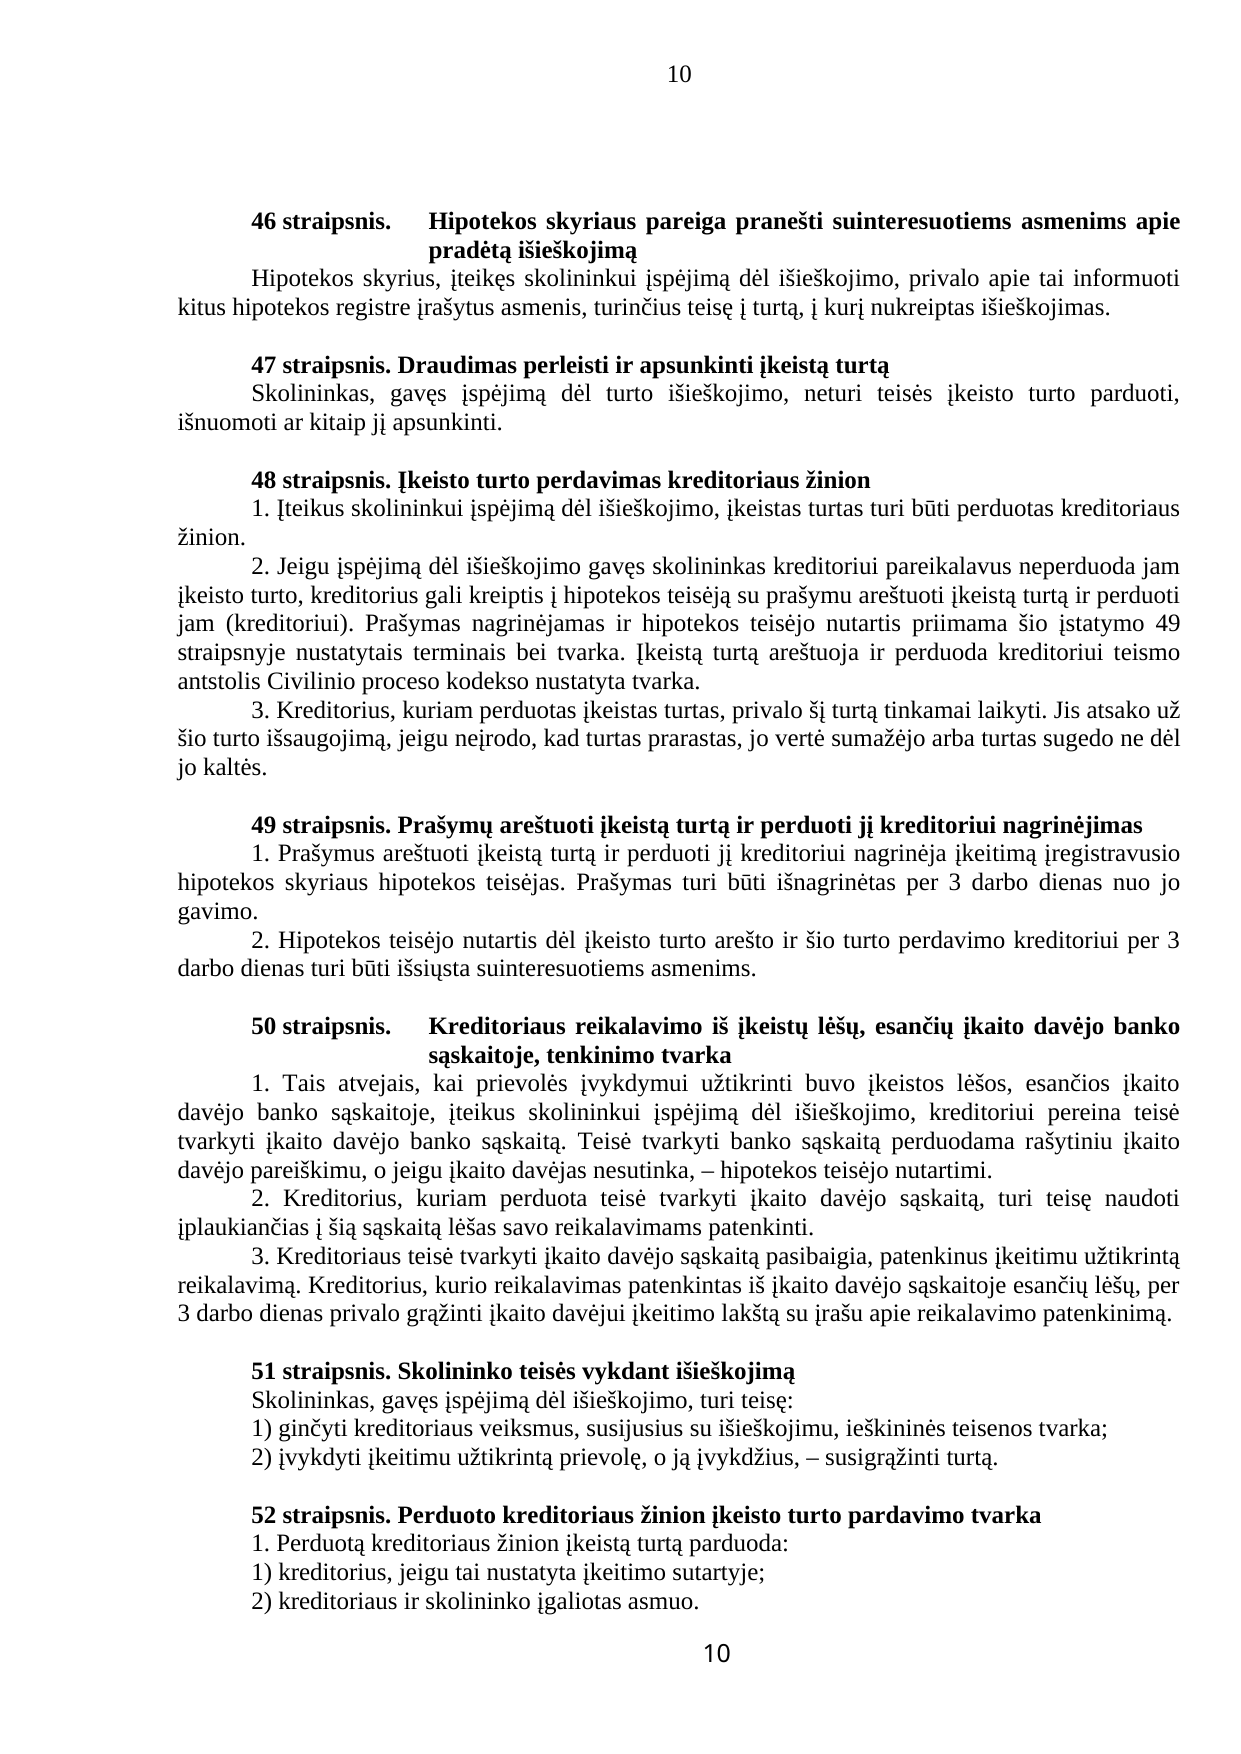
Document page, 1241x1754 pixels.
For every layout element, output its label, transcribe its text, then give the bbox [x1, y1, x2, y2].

text 3. Kreditoriaus teisė tvarkyti įkaito davėjo sąskaitą pasibaigia, patenkinus įkeitimu užtikrintą reikalavimą. Kreditorius, kurio reikalavimas patenkintas iš įkaito davėjo sąskaitoje esančių lėšų, per 3 darbo dienas privalo grąžinti įkaito davėjui įkeitimo lakštą su įrašu apie reikalavimo patenkinimą. [177, 1241, 1181, 1327]
text 1) kreditorius, jeigu tai nustatyta įkeitimo sutartyje; [177, 1557, 1181, 1586]
text 46 straipsnis. Hipotekos skyriaus pareiga pranešti suinteresuotiems asmenims apie pradėtą išieškojimą [251, 206, 1181, 263]
text 2. Jeigu įspėjimą dėl išieškojimo gavęs skolininkas kreditoriui pareikalavus neperduoda jam įkeisto turto, kreditorius gali kreiptis į hipotekos teisėją su prašymu areštuoti įkeistą turtą ir perduoti jam (kreditoriui). Prašymas nagrinėjamas ir hipotekos teisėjo nutartis priimama šio įstatymo 49 straipsnyje nustatytais terminais bei tvarka. Įkeistą turtą areštuoja ir perduoda kreditoriui teismo antstolis Civilinio proceso kodekso nustatyta tvarka. [177, 551, 1181, 695]
text 1) ginčyti kreditoriaus veiksmus, susijusius su išieškojimu, ieškininės teisenos tvarka; [177, 1413, 1181, 1442]
text 1. Perduotą kreditoriaus žinion įkeistą turtą parduoda: [177, 1528, 1181, 1557]
text Skolininkas, gavęs įspėjimą dėl išieškojimo, turi teisę: [177, 1385, 1181, 1413]
text 49 straipsnis. Prašymų areštuoti įkeistą turtą ir perduoti jį kreditoriui nagrinėjimas [251, 810, 1181, 838]
text Hipotekos skyrius, įteikęs skolininkui įspėjimą dėl išieškojimo, privalo apie tai informuoti kitus hipotekos registre įrašytus asmenis, turinčius teisę į turtą, į kurį nukreiptas išieškojimas. [177, 263, 1181, 321]
text 2. Kreditorius, kuriam perduota teisė tvarkyti įkaito davėjo sąskaitą, turi teisę naudoti įplaukiančias į šią sąskaitą lėšas savo reikalavimams patenkinti. [177, 1183, 1181, 1241]
text 50 straipsnis. Kreditoriaus reikalavimo iš įkeistų lėšų, esančių įkaito davėjo banko sąskaitoje, tenkinimo tvarka [251, 1011, 1181, 1068]
text 3. Kreditorius, kuriam perduotas įkeistas turtas, privalo šį turtą tinkamai laikyti. Jis atsako už šio turto išsaugojimą, jeigu neįrodo, kad turtas prarastas, jo vertė sumažėjo arba turtas sugedo ne dėl jo kaltės. [177, 695, 1181, 781]
text 1. Tais atvejais, kai prievolės įvykdymui užtikrinti buvo įkeistos lėšos, esančios įkaito davėjo banko sąskaitoje, įteikus skolininkui įspėjimą dėl išieškojimo, kreditoriui pereina teisė tvarkyti įkaito davėjo banko sąskaitą. Teisė tvarkyti banko sąskaitą perduodama rašytiniu įkaito davėjo pareiškimu, o jeigu įkaito davėjas nesutinka, – hipotekos teisėjo nutartimi. [177, 1068, 1181, 1183]
text 2) įvykdyti įkeitimu užtikrintą prievolę, o ją įvykdžius, – susigrąžinti turtą. [177, 1442, 1181, 1471]
text Skolininkas, gavęs įspėjimą dėl turto išieškojimo, neturi teisės įkeisto turto parduoti, išnuomoti ar kitaip jį apsunkinti. [177, 378, 1181, 436]
text 52 straipsnis. Perduoto kreditoriaus žinion įkeisto turto pardavimo tvarka [177, 1500, 1181, 1528]
text 47 straipsnis. Draudimas perleisti ir apsunkinti įkeistą turtą [177, 350, 1181, 378]
text 51 straipsnis. Skolininko teisės vykdant išieškojimą [177, 1356, 1181, 1385]
text 1. Įteikus skolininkui įspėjimą dėl išieškojimo, įkeistas turtas turi būti perduotas kreditoriaus žinion. [177, 493, 1181, 551]
text 2) kreditoriaus ir skolininko įgaliotas asmuo. [177, 1586, 1181, 1615]
text 48 straipsnis. Įkeisto turto perdavimas kreditoriaus žinion [177, 465, 1181, 493]
text 1. Prašymus areštuoti įkeistą turtą ir perduoti jį kreditoriui nagrinėja įkeitimą įregistravusio hipotekos skyriaus hipotekos teisėjas. Prašymas turi būti išnagrinėtas per 3 darbo dienas nuo jo gavimo. [177, 838, 1181, 925]
text 2. Hipotekos teisėjo nutartis dėl įkeisto turto arešto ir šio turto perdavimo kreditoriui per 3 darbo dienas turi būti išsiųsta suinteresuotiems asmenims. [177, 925, 1181, 982]
